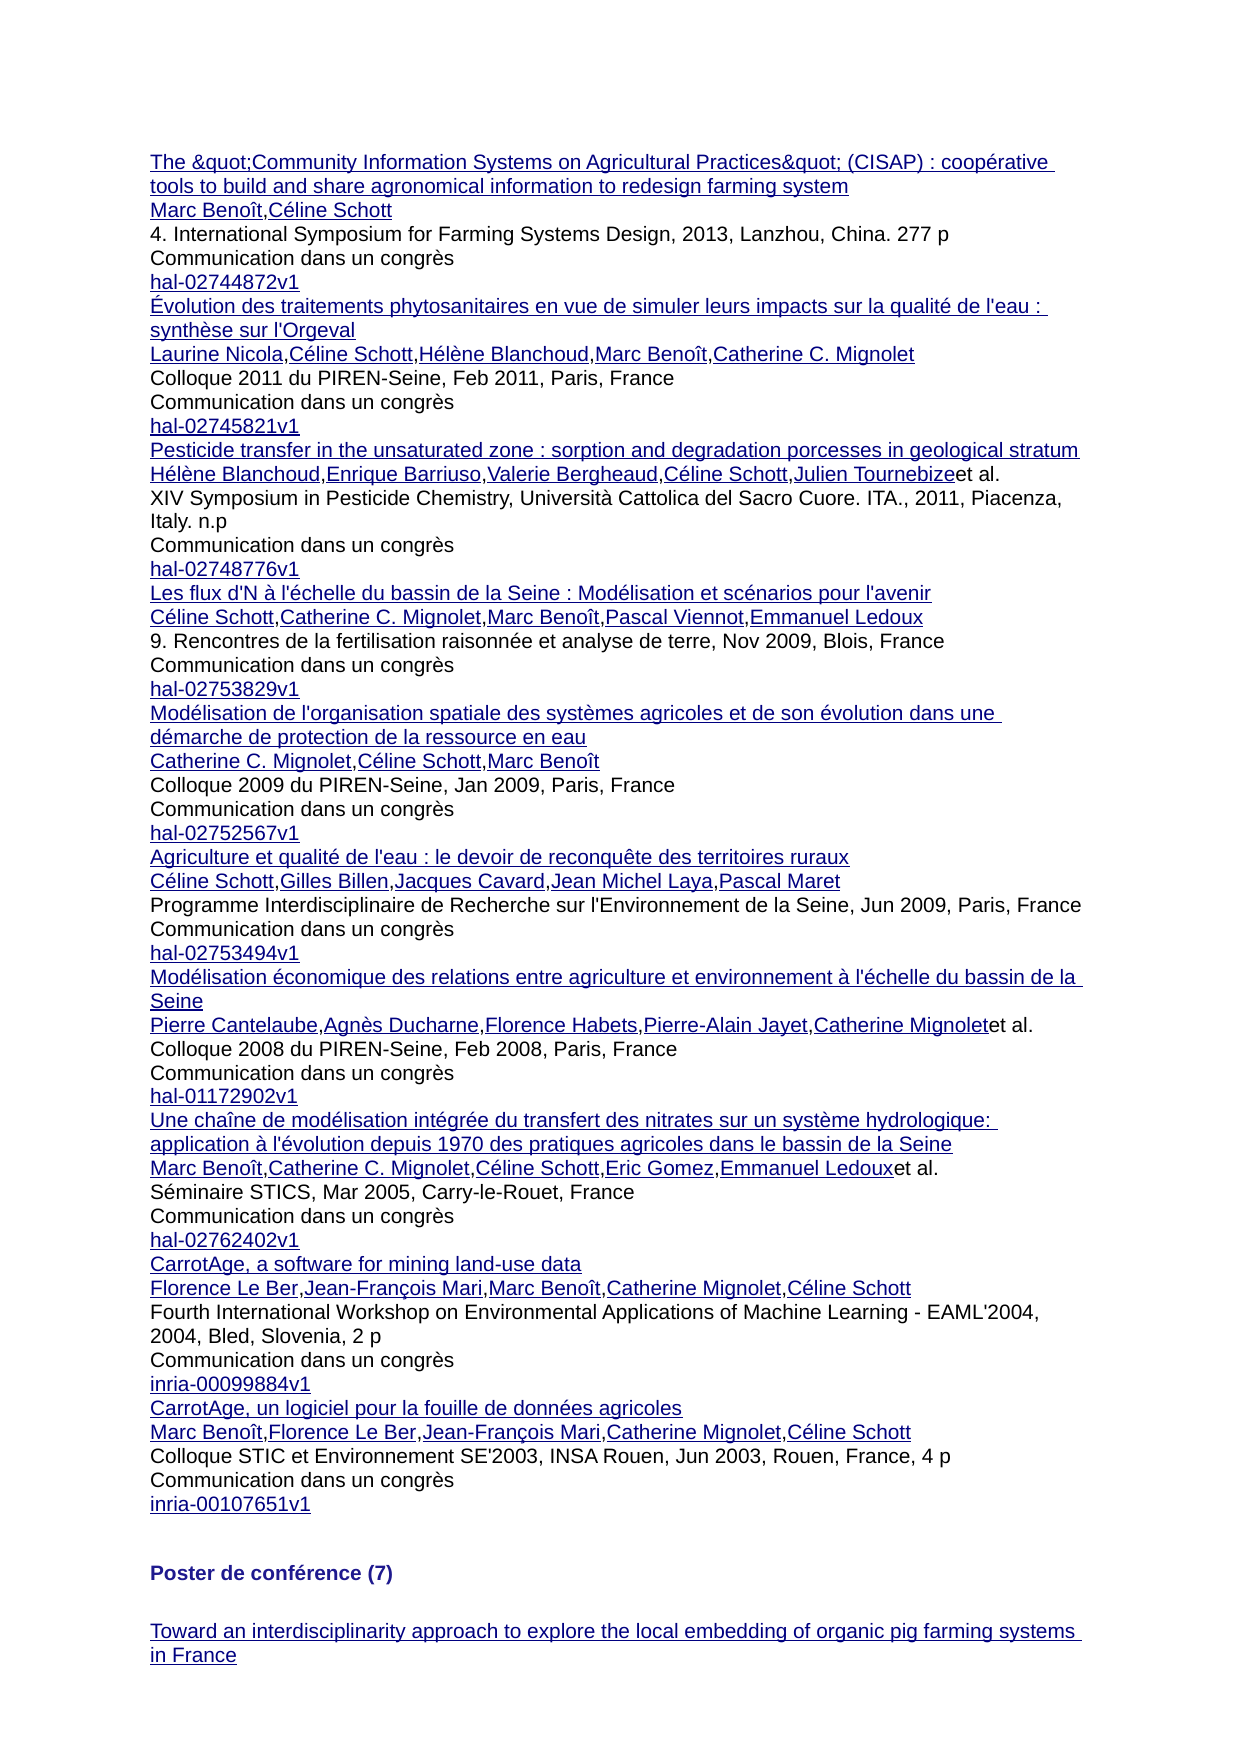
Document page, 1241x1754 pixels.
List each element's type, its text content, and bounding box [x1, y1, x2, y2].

table_cell Modélisation de l'organisation spatiale des systèmes agricoles et de son évolution dans une démarche de protection de la ressource en eau Catherine C. Mignolet,Céline Schott,Marc Benoît Colloque 2009 du PIREN-Seine, Jan 2009, Paris, France Communication dans un congrès hal-02752567v1 [150, 701, 1090, 845]
table_header Toward an interdisciplinarity approach to explore the local embedding of organic pig farming systems in France [150, 1619, 1090, 1667]
table_cell Évolution des traitements phytosanitaires en vue de simuler leurs impacts sur la qualité de l'eau : synthèse sur l'Orgeval Laurine Nicola,Céline Schott,Hélène Blanchoud,Marc Benoît,Catherine C. Mignolet Colloque 2011 du PIREN-Seine, Feb 2011, Paris, France Communication dans un congrès hal-02745821v1 [150, 294, 1090, 437]
subtitle Poster de conférence (7) [150, 1560, 1090, 1584]
table_cell Une chaîne de modélisation intégrée du transfert des nitrates sur un système hydrologique: application à l'évolution depuis 1970 des pratiques agricoles dans le bassin de la Seine Marc Benoît,Catherine C. Mignolet,Céline Schott,Eric Gomez,Emmanuel Ledouxet al. Séminaire STICS, Mar 2005, Carry-le-Rouet, France Communication dans un congrès hal-02762402v1 [150, 1108, 1090, 1252]
table_cell Agriculture et qualité de l'eau : le devoir de reconquête des territoires ruraux Céline Schott,Gilles Billen,Jacques Cavard,Jean Michel Laya,Pascal Maret Programme Interdisciplinaire de Recherche sur l'Environnement de la Seine, Jun 2009, Paris, France Communication dans un congrès hal-02753494v1 [150, 845, 1090, 964]
table_cell Les flux d'N à l'échelle du bassin de la Seine : Modélisation et scénarios pour l'avenir Céline Schott,Catherine C. Mignolet,Marc Benoît,Pascal Viennot,Emmanuel Ledoux 9. Rencontres de la fertilisation raisonnée et analyse de terre, Nov 2009, Blois, France Communication dans un congrès hal-02753829v1 [150, 581, 1090, 701]
table_cell CarrotAge, a software for mining land-use data Florence Le Ber,Jean-François Mari,Marc Benoît,Catherine Mignolet,Céline Schott Fourth International Workshop on Environmental Applications of Machine Learning - EAML'2004, 2004, Bled, Slovenia, 2 p Communication dans un congrès inria-00099884v1 [150, 1252, 1090, 1396]
table_cell Pesticide transfer in the unsaturated zone : sorption and degradation porcesses in geological stratum Hélène Blanchoud,Enrique Barriuso,Valerie Bergheaud,Céline Schott,Julien Tournebizeet al. XIV Symposium in Pesticide Chemistry, Università Cattolica del Sacro Cuore. ITA., 2011, Piacenza, Italy. n.p Communication dans un congrès hal-02748776v1 [150, 438, 1090, 581]
table_cell CarrotAge, un logiciel pour la fouille de données agricoles Marc Benoît,Florence Le Ber,Jean-François Mari,Catherine Mignolet,Céline Schott Colloque STIC et Environnement SE'2003, INSA Rouen, Jun 2003, Rouen, France, 4 p Communication dans un congrès inria-00107651v1 [150, 1396, 1090, 1516]
table_cell The &quot;Community Information Systems on Agricultural Practices&quot; (CISAP) : coopérative tools to build and share agronomical information to redesign farming system Marc Benoît,Céline Schott 4. International Symposium for Farming Systems Design, 2013, Lanzhou, China. 277 p Communication dans un congrès hal-02744872v1 [150, 150, 1090, 294]
table_cell Modélisation économique des relations entre agriculture et environnement à l'échelle du bassin de la Seine Pierre Cantelaube,Agnès Ducharne,Florence Habets,Pierre-Alain Jayet,Catherine Mignoletet al. Colloque 2008 du PIREN-Seine, Feb 2008, Paris, France Communication dans un congrès hal-01172902v1 [150, 965, 1090, 1108]
